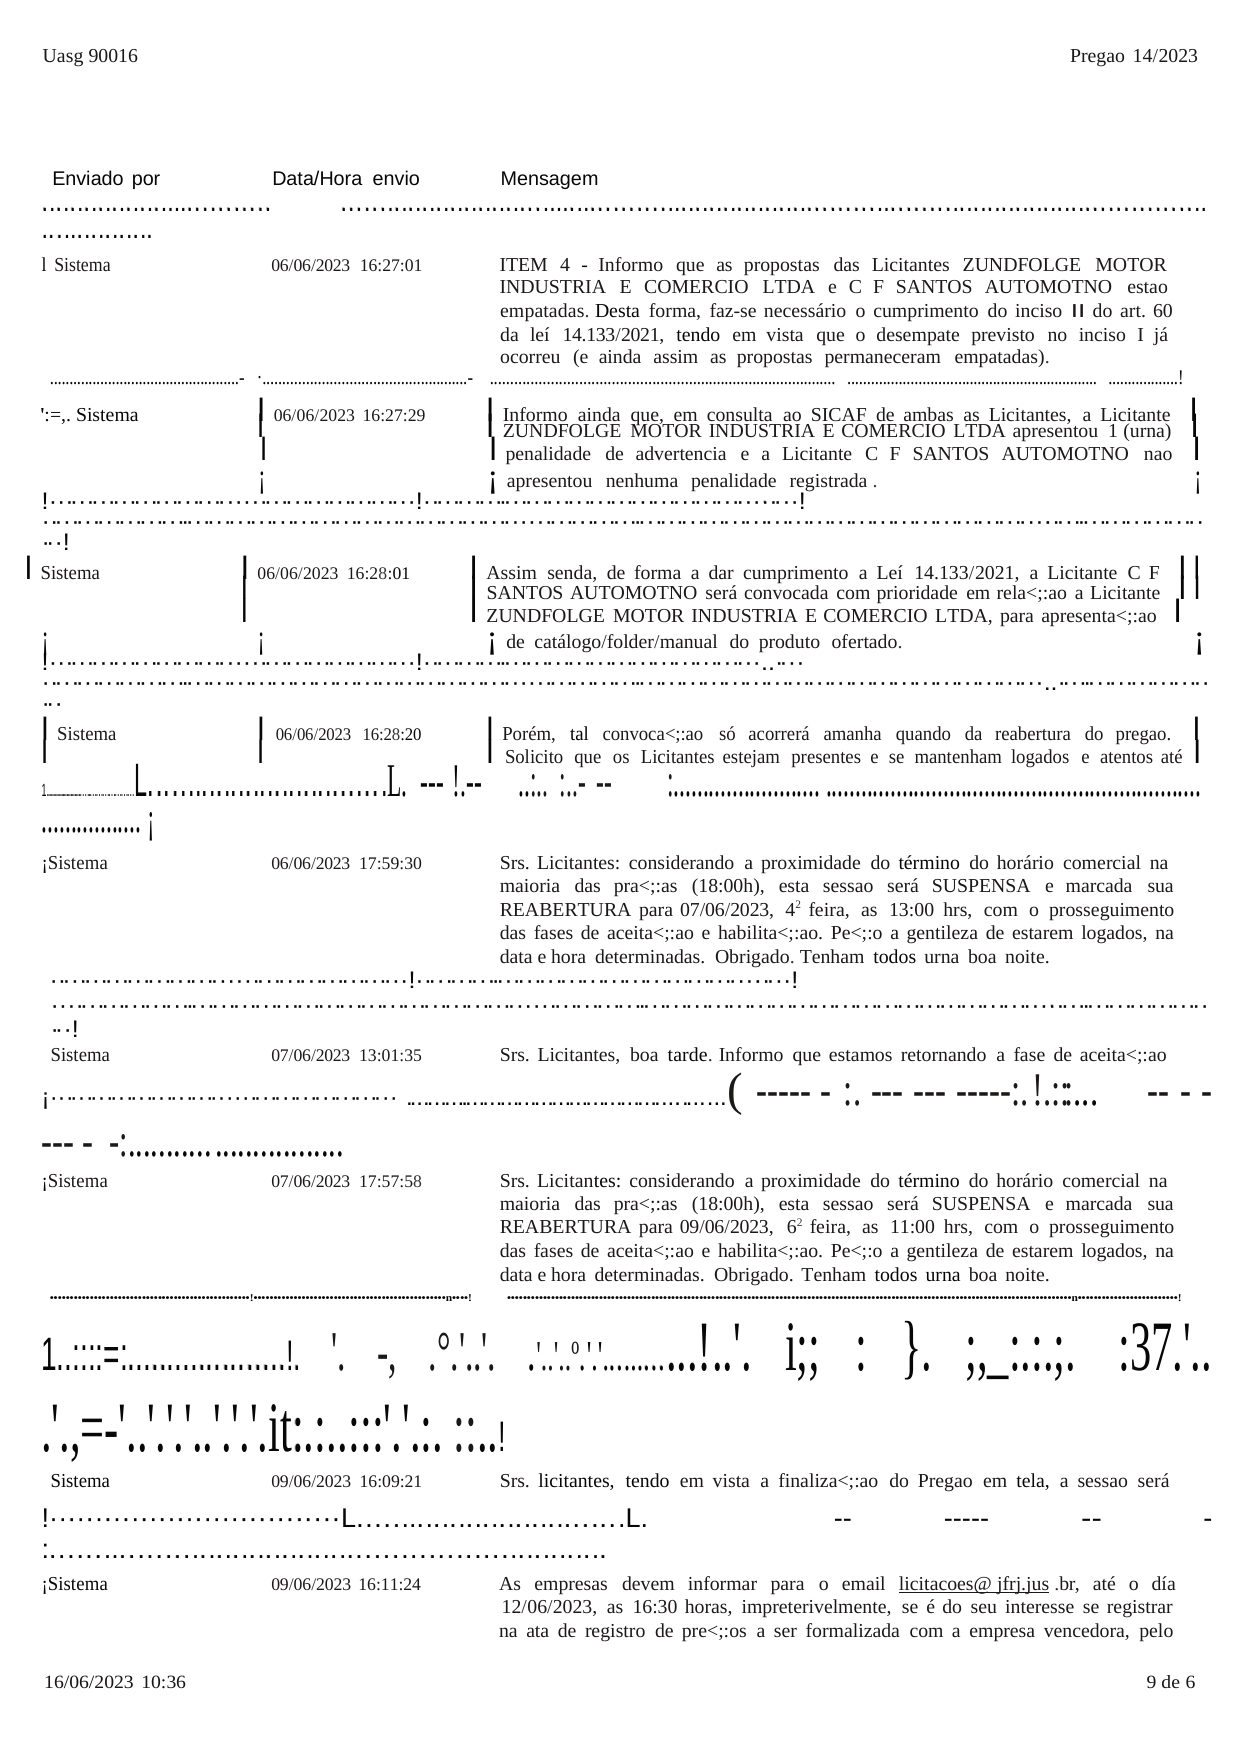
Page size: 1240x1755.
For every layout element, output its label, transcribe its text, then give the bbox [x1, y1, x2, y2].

text ¡Sistema 06/06/2023 17:59:30 Srs. Licitantes: considerando a proximidade do término do horário comercial na [41, 851, 1212, 874]
text Sistema 09/06/2023 16:09:21 Srs. licitantes, tendo em vista a finaliza<;:ao do Pregao em tela, a sessao será [50, 1468, 1212, 1491]
text ¡Sistema 09/06/2023 16:11:24 As empresas devem informar para o email licitacoes@ jfrj.jus .br, até o día [41, 1572, 1212, 1595]
text ¡Sistema 07/06/2023 17:57:58 Srs. Licitantes: considerando a proximidade do término do horário comercial na [41, 1169, 1212, 1192]
text ••••••••••••••••••••••••••••••••••••••••••••••••••!••••••••••••••••••••••••••••••••••••••••••••••••n••••! •••••••••••••••••••••••••••••••••••••••••••••••••••••••••••••••••••••••••••••••••••••••••••••••••••••••••••••••••••••••••••••••••••••••••••••n•••••••••••••••••••••••••! [49, 1292, 1212, 1304]
subtitle ··················································!·····················································!·······································································································································································! [49, 969, 1212, 1043]
text Sistema 07/06/2023 13:01:35 Srs. Licitantes, boa tarde. Informo que estamos retornando a fase de aceita<;:ao [50, 1046, 1212, 1065]
text maioria das pra<;:as (18:00h), esta sessao será SUSPENSA e marcada sua REABERTURA para 09/06/2023, 62 feira, as 11:00 hrs, com o prosseguimento das fases de aceita<;:ao e habilita<;:ao. Pe<;:o a gentileza de estarem logados, na data e hora determinadas. Obrigado. Tenham todos urna boa noite. [499, 1192, 1174, 1286]
subtitle !···················································!················································..···· ··············································································································································..························· [41, 654, 1212, 715]
table_header ITEM 4 - Informo que as propostas das Licitantes ZUNDFOLGE MOTOR [461, 248, 1179, 277]
text maioria das pra<;:as (18:00h), esta sessao será SUSPENSA e marcada sua REABERTURA para 07/06/2023, 42 feira, as 13:00 hrs, com o prosseguimento das fases de aceita<;:ao e habilita<;:ao. Pe<;:o a gentileza de estarem logados, na data e hora determinadas. Obrigado. Tenham todos urna boa noite. [499, 874, 1174, 968]
table_cell [36, 277, 191, 346]
text l l penalidade de advertencia e a Licitante C F SANTOS AUTOMOTNO nao l [25, 444, 1200, 465]
text l Sistema l 06/06/2023 16:28:20 l Porém, tal convoca<;:ao só acorrerá amanha quando da reabertura do pregao. l l l l Solicito que os Licitantes estejam presentes e se mantenham logados e atentos até l 1...................................................L................................L. --- !.-- ..:.. :..- -- :......................................................................................... ................. ¡ [41, 721, 1201, 843]
text .................................................- ·....................................................- ...................................................................................... ................................................................ ..................! [49, 367, 1212, 388]
text ocorreu (e ainda assim as propostas permaneceram empatadas). [500, 347, 1212, 367]
text Enviado por Data/Hora envio Mensagem [52, 171, 1212, 188]
text !································L................................L. -- ----- -- - :................................................................. [41, 1502, 1212, 1565]
text ¡··················································· .......................................................( ----- - :. --- --- -----:.!.:::... -- - - --- - -:............................ [41, 1065, 1212, 1166]
table_cell INDUSTRIA E COMERCIO LTDA e C F SANTOS AUTOMOTNO estao empatadas. Desta forma, faz-se necessário o cumprimento do inciso II do art. 60 da leí 14.133/2021, tendo em vista que o desempate previsto no inciso I já [461, 277, 1179, 346]
text 1..::::=:....................!. '. -, .°.'..'. .'..'..º.'.'............!..'. i;; : }. ;,_:.:.;. :37.'.. .'.,=-'..'.'.'..'.'.'.it:.:..:::'.'.:. ::..! [41, 1304, 1212, 1467]
text ¡ ¡ ¡ de catálogo/folder/manual do produto ofertado. ¡ [41, 629, 1212, 654]
subtitle ................................ ....................................................................................................................................... [41, 188, 1212, 244]
table_header 06/06/2023 16:27:01 [191, 248, 461, 277]
text 12/06/2023, as 16:30 horas, impreterivelmente, se é do seu interesse se registrar na ata de registro de pre<;:os a ser formalizada com a empresa vencedora, pelo [499, 1595, 1173, 1641]
text ¡ ¡ apresentou nenhuma penalidade registrada . ¡ [25, 465, 1201, 493]
table_cell [191, 277, 461, 346]
subtitle !···················································!·····················································!········································································································································································! [41, 493, 1212, 554]
table_header l Sistema [36, 248, 191, 277]
text '':=,. Sistema l 06/06/2023 16:27:29 l Informo ainda que, em consulta ao SICAF de ambas as Licitantes, a Licitante l l l ZUNDFOLGE MOTOR INDUSTRIA E COMERCIO LTDA apresentou 1 (urna) l [40, 407, 1195, 444]
text l Sistema l 06/06/2023 16:28:01 l Assim senda, de forma a dar cumprimento a Leí 14.133/2021, a Licitante C F l l l l SANTOS AUTOMOTNO será convocada com prioridade em rela<;:ao a Licitante l l l l ZUNDFOLGE MOTOR INDUSTRIA E COMERCIO LTDA, para apresenta<;:ao l [25, 561, 1200, 629]
